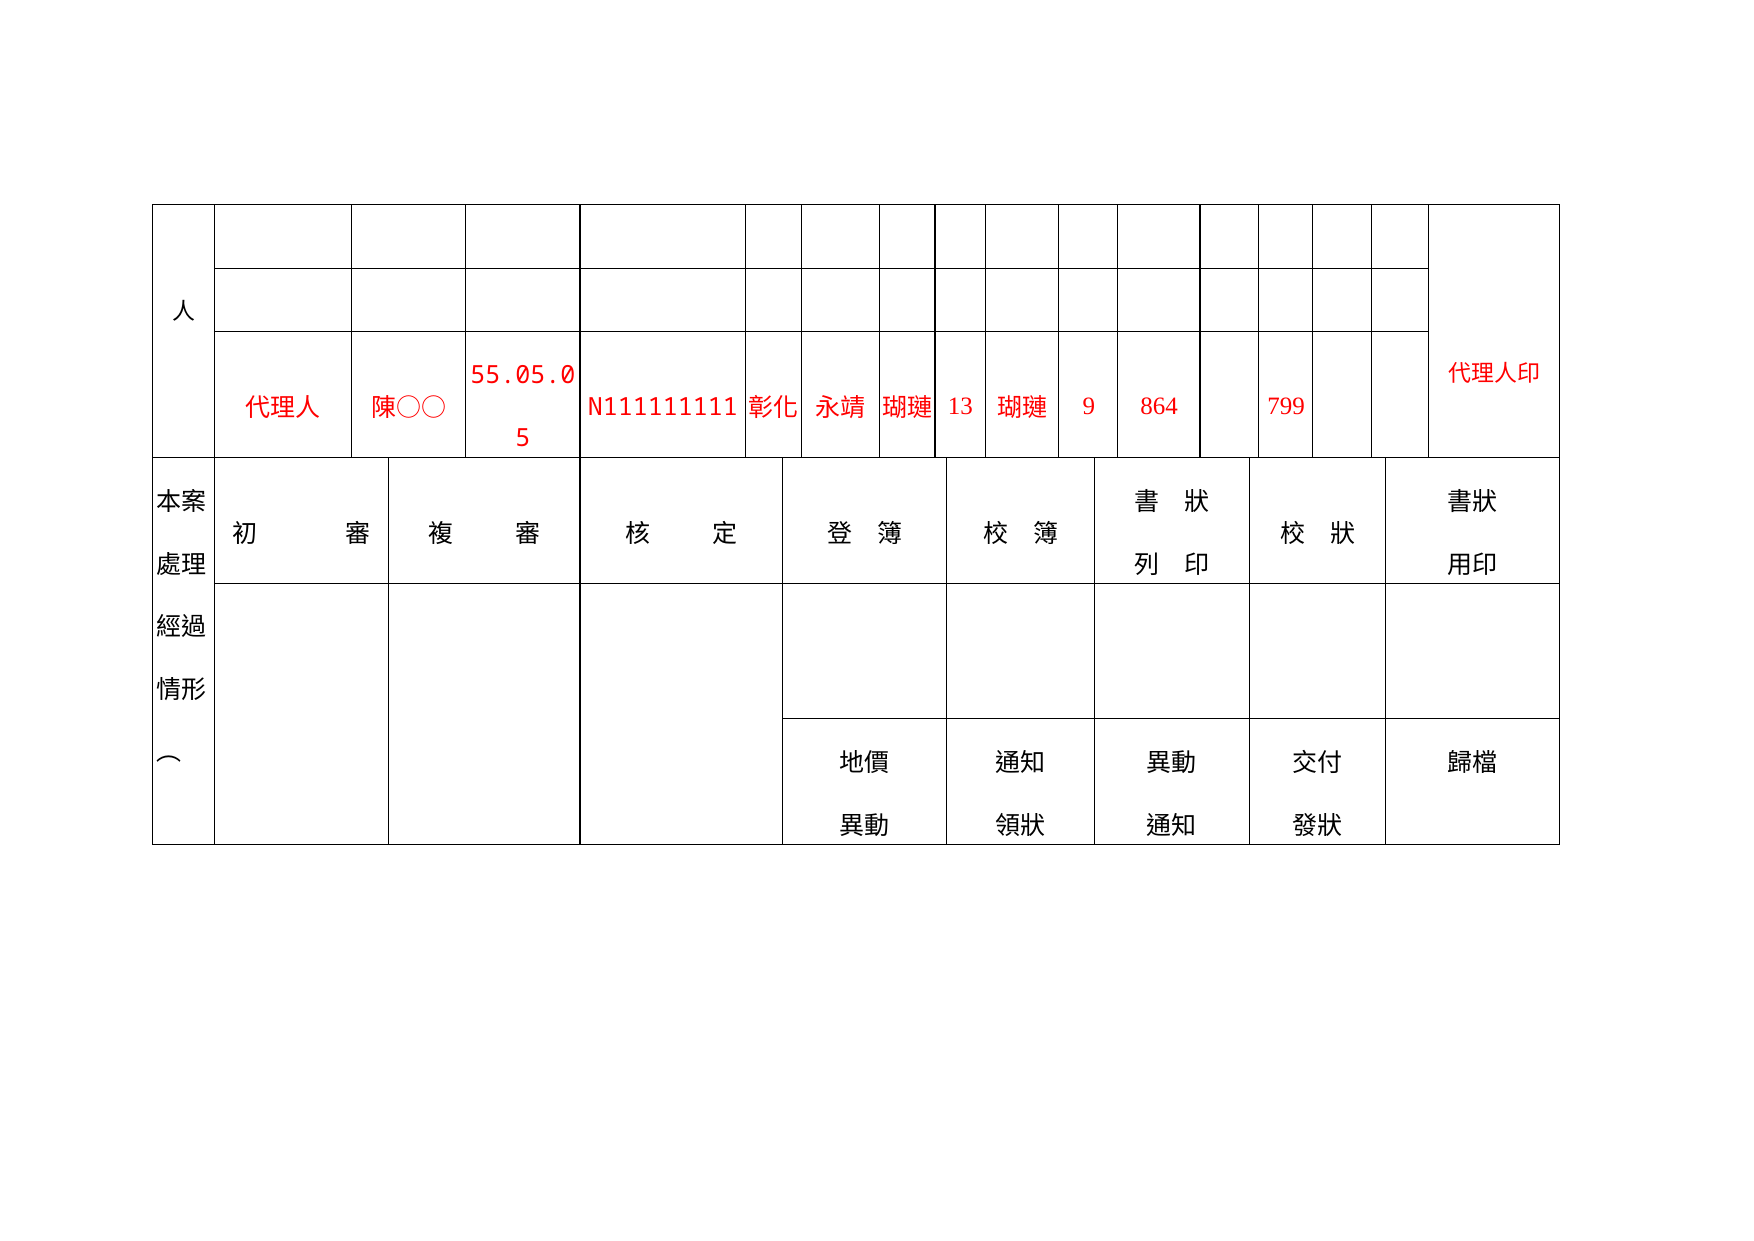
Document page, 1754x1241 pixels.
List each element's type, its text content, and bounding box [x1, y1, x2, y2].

table_cell [1250, 584, 1385, 718]
table_cell 複 審 [389, 458, 579, 583]
table_cell [746, 205, 801, 268]
table_cell 初 審 [215, 458, 388, 583]
table_cell 799 [1259, 332, 1312, 457]
table_cell [1372, 332, 1428, 457]
table_cell 55.05.05 [466, 332, 579, 457]
table_cell [1313, 332, 1371, 457]
table_cell [802, 205, 879, 268]
table_cell [1118, 269, 1199, 331]
table_cell [389, 584, 579, 844]
table_cell [947, 584, 1094, 718]
table_cell [1313, 205, 1371, 268]
table_cell 瑚璉 [880, 332, 934, 457]
table_cell 異動 通知 [1095, 719, 1249, 844]
table_cell [1372, 205, 1428, 268]
table_cell N111111111 [581, 332, 745, 457]
table_cell 彰化 [746, 332, 801, 457]
table_cell [352, 269, 465, 331]
table_cell [1372, 269, 1428, 331]
table_cell [581, 269, 745, 331]
table_cell [1259, 269, 1312, 331]
table_cell [1059, 269, 1117, 331]
table_cell [1059, 205, 1117, 268]
table_cell 永靖 [802, 332, 879, 457]
table_cell 登 簿 [783, 458, 946, 583]
table_cell [880, 205, 934, 268]
table_cell 人 [153, 205, 214, 457]
table_cell 書狀 用印 [1386, 458, 1559, 583]
table_cell 9 [1059, 332, 1117, 457]
table_cell 陳○○ [352, 332, 465, 457]
table_cell [215, 205, 351, 268]
table_cell 代理人 [215, 332, 351, 457]
table_cell 核 定 [581, 458, 782, 583]
table_cell [466, 269, 579, 331]
table_cell 通知 領狀 [947, 719, 1094, 844]
table_cell 地價 異動 [783, 719, 946, 844]
table_cell [215, 269, 351, 331]
table_cell [880, 269, 934, 331]
table_cell [986, 269, 1058, 331]
table_cell [783, 584, 946, 718]
table_cell 校 簿 [947, 458, 1094, 583]
table_cell [352, 205, 465, 268]
table_cell [746, 269, 801, 331]
table_cell [802, 269, 879, 331]
table_cell 瑚璉 [986, 332, 1058, 457]
table_cell [581, 584, 782, 844]
table_cell 書 狀 列 印 [1095, 458, 1249, 583]
table_cell 校 狀 [1250, 458, 1385, 583]
table_cell [1313, 269, 1371, 331]
table_cell 交付 發狀 [1250, 719, 1385, 844]
table_cell [1201, 269, 1258, 331]
table_cell [1386, 584, 1559, 718]
table_cell [1259, 205, 1312, 268]
table_cell [1118, 205, 1199, 268]
table_cell [581, 205, 745, 268]
table_cell 歸檔 [1386, 719, 1559, 844]
table_cell [1201, 332, 1258, 457]
table_cell 代理人印 [1429, 205, 1559, 457]
table_cell [1095, 584, 1249, 718]
table_cell 本案處理經過情形 ︵ 以下各欄 申請人請勿填寫 ︶ [153, 458, 214, 844]
table_cell 864 [1118, 332, 1199, 457]
table_cell [1201, 205, 1258, 268]
table_cell [466, 205, 579, 268]
table_cell 13 [936, 332, 985, 457]
table_cell [986, 205, 1058, 268]
table_cell [215, 584, 388, 844]
table_cell [936, 269, 985, 331]
table_cell [936, 205, 985, 268]
